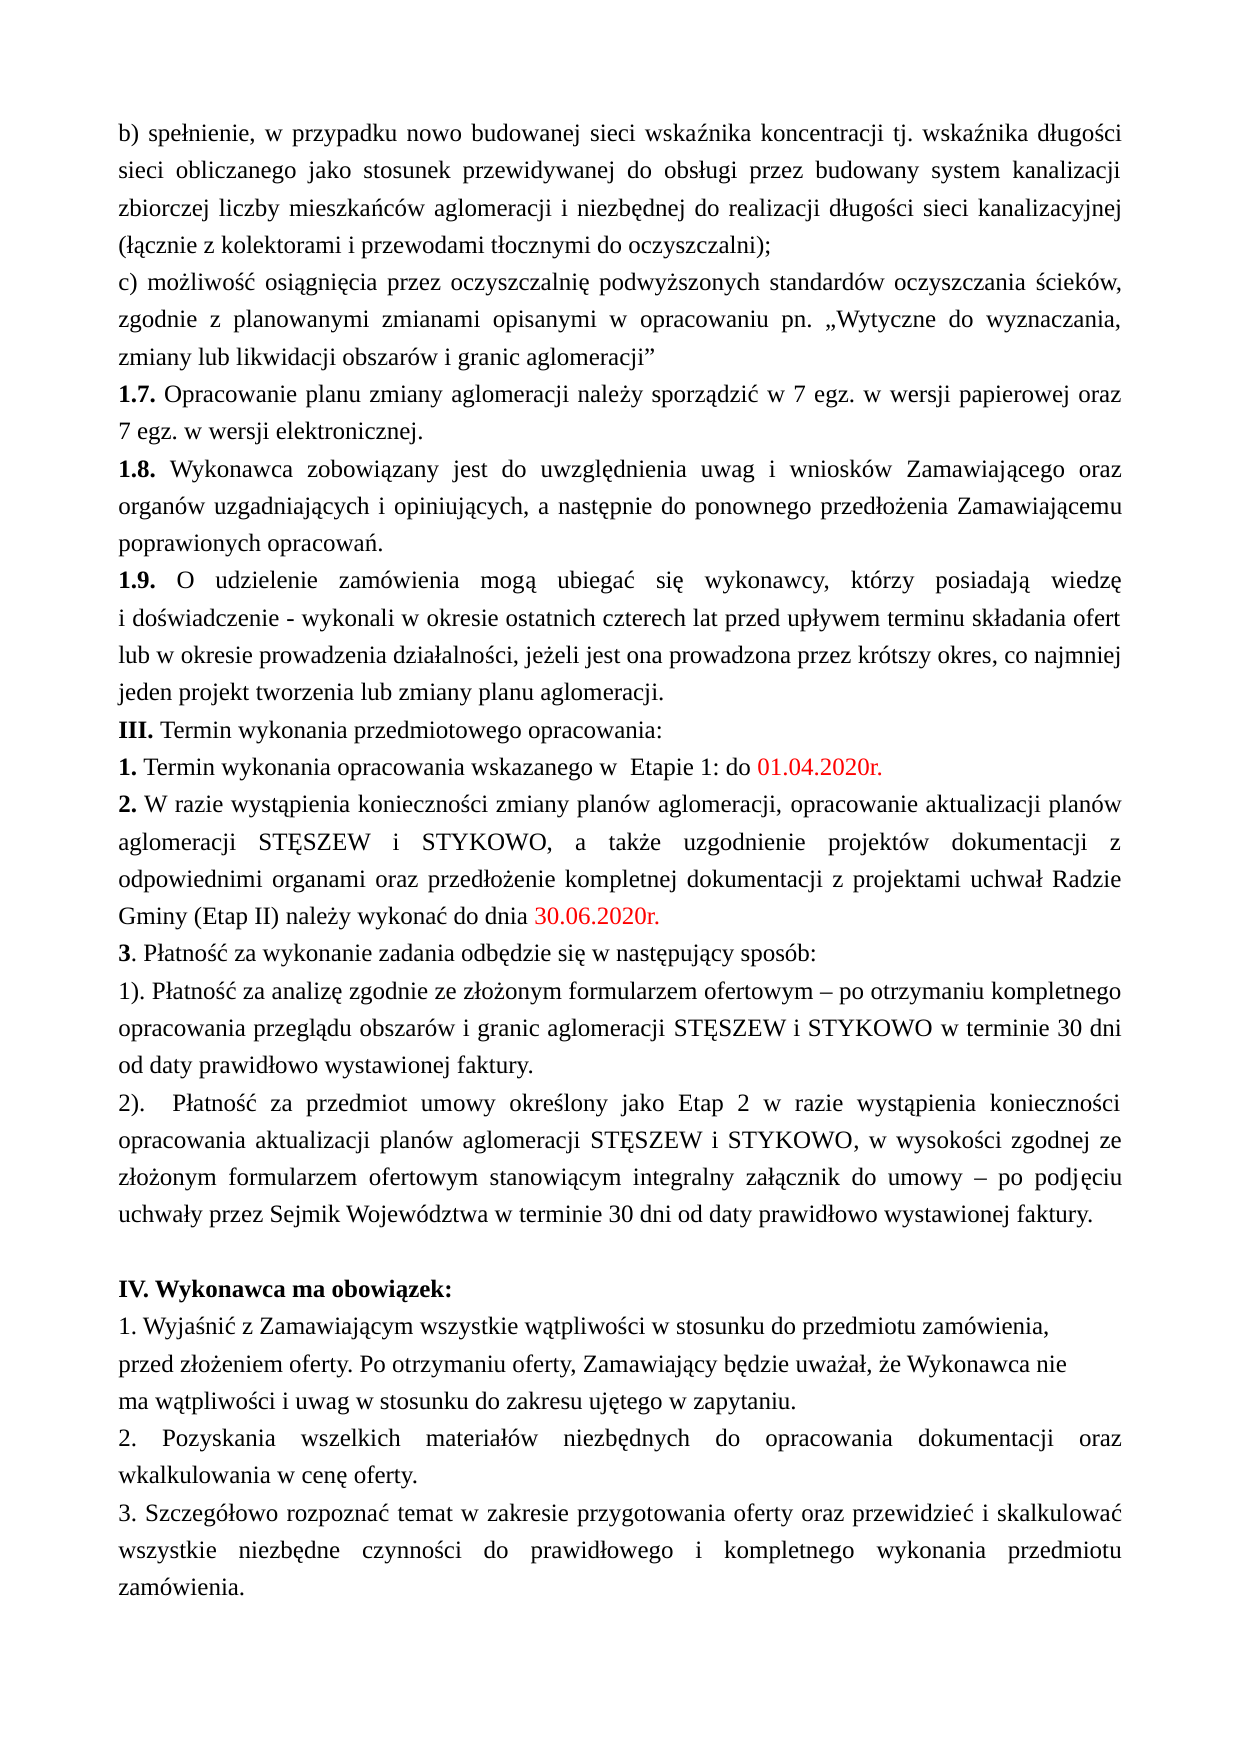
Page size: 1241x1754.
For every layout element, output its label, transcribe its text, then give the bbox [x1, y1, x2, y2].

text 1. Wyjaśnić z Zamawiającym wszystkie wątpliwości w stosunku do przedmiotu zamówienia, [118, 1311, 1122, 1340]
text c) możliwość osiągnięcia przez oczyszczalnię podwyższonych standardów oczyszczania ścieków, zgodnie z planowanymi zmianami opisanymi w opracowaniu pn. „Wytyczne do wyznaczania, zmiany lub likwidacji obszarów i granic aglomeracji” [118, 267, 1122, 371]
text 1. Termin wykonania opracowania wskazanego w Etapie 1: do 01.04.2020r. [118, 752, 1122, 781]
text 1). Płatność za analizę zgodnie ze złożonym formularzem ofertowym – po otrzymaniu kompletnego opracowania przeglądu obszarów i granic aglomeracji STĘSZEW i STYKOWO w terminie 30 dni od daty prawidłowo wystawionej faktury. [118, 976, 1122, 1079]
text 2. Pozyskania wszelkich materiałów niezbędnych do opracowania dokumentacji oraz wkalkulowania w cenę oferty. [118, 1423, 1122, 1489]
text 3. Płatność za wykonanie zadania odbędzie się w następujący sposób: [118, 938, 1122, 967]
text 1.8. Wykonawca zobowiązany jest do uwzględnienia uwag i wniosków Zamawiającego oraz organów uzgadniających i opiniujących, a następnie do ponownego przedłożenia Zamawiającemu poprawionych opracowań. [118, 454, 1122, 557]
text 2. W razie wystąpienia konieczności zmiany planów aglomeracji, opracowanie aktualizacji planów aglomeracji STĘSZEW i STYKOWO, a także uzgodnienie projektów dokumentacji z odpowiednimi organami oraz przedłożenie kompletnej dokumentacji z projektami uchwał Radzie Gminy (Etap II) należy wykonać do dnia 30.06.2020r. [118, 789, 1122, 930]
text 2). Płatność za przedmiot umowy określony jako Etap 2 w razie wystąpienia konieczności opracowania aktualizacji planów aglomeracji STĘSZEW i STYKOWO, w wysokości zgodnej ze złożonym formularzem ofertowym stanowiącym integralny załącznik do umowy – po podjęciu uchwały przez Sejmik Województwa w terminie 30 dni od daty prawidłowo wystawionej faktury. [118, 1088, 1122, 1228]
text 3. Szczegółowo rozpoznać temat w zakresie przygotowania oferty oraz przewidzieć i skalkulować wszystkie niezbędne czynności do prawidłowego i kompletnego wykonania przedmiotu zamówienia. [118, 1498, 1122, 1601]
text przed złożeniem oferty. Po otrzymaniu oferty, Zamawiający będzie uważał, że Wykonawca nie [118, 1349, 1122, 1377]
text 1.7. Opracowanie planu zmiany aglomeracji należy sporządzić w 7 egz. w wersji papierowej oraz 7 egz. w wersji elektronicznej. [118, 379, 1122, 445]
text 1.9. O udzielenie zamówienia mogą ubiegać się wykonawcy, którzy posiadają wiedzę i doświadczenie - wykonali w okresie ostatnich czterech lat przed upływem terminu składania ofert lub w okresie prowadzenia działalności, jeżeli jest ona prowadzona przez krótszy okres, co najmniej jeden projekt tworzenia lub zmiany planu aglomeracji. [118, 566, 1122, 706]
text III. Termin wykonania przedmiotowego opracowania: [118, 715, 1122, 743]
text IV. Wykonawca ma obowiązek: [118, 1274, 1122, 1303]
text ma wątpliwości i uwag w stosunku do zakresu ujętego w zapytaniu. [118, 1386, 1122, 1415]
text b) spełnienie, w przypadku nowo budowanej sieci wskaźnika koncentracji tj. wskaźnika długości sieci obliczanego jako stosunek przewidywanej do obsługi przez budowany system kanalizacji zbiorczej liczby mieszkańców aglomeracji i niezbędnej do realizacji długości sieci kanalizacyjnej (łącznie z kolektorami i przewodami tłocznymi do oczyszczalni); [118, 118, 1122, 259]
